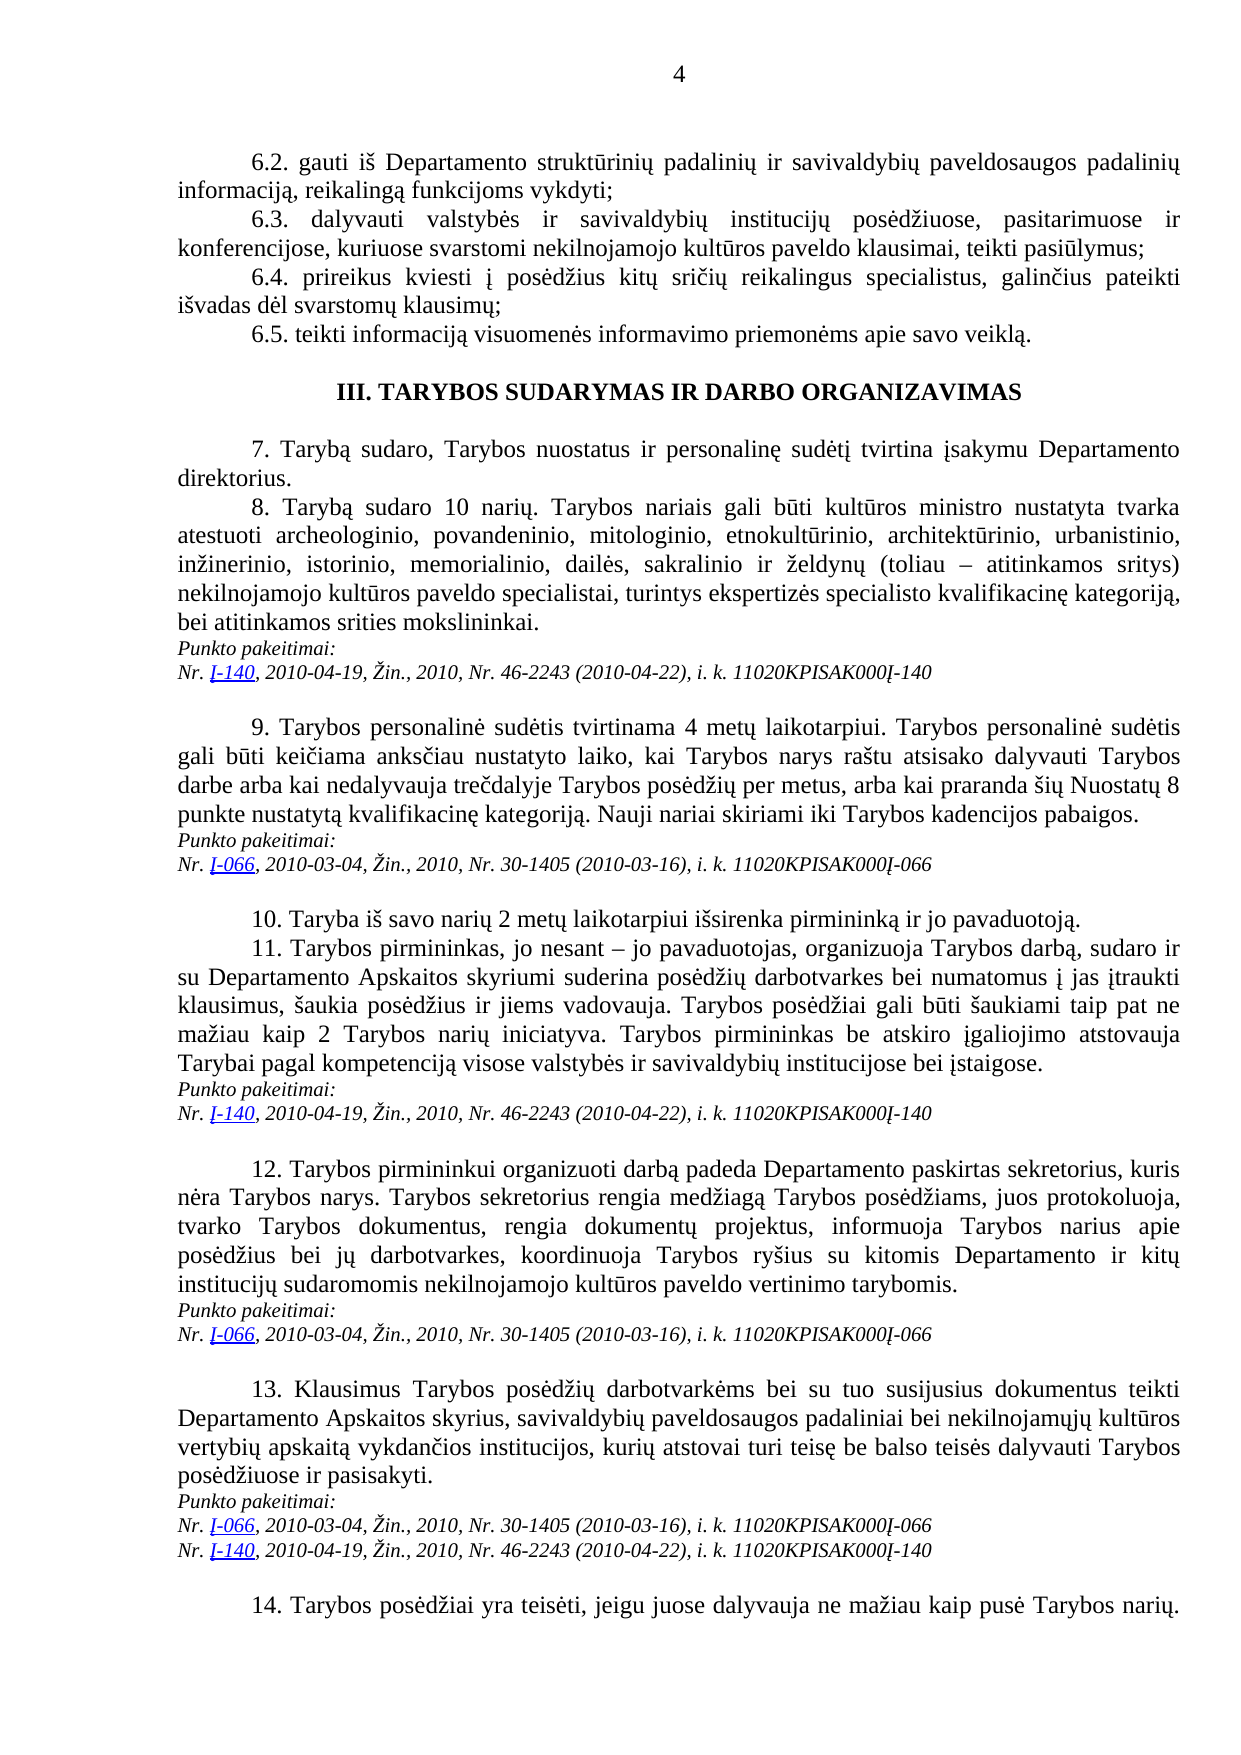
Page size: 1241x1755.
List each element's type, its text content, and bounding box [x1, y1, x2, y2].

text 9. Tarybos personalinė sudėtis tvirtinama 4 metų laikotarpiui. Tarybos personalinė sudėtis gali būti keičiama anksčiau nustatyto laiko, kai Tarybos narys raštu atsisako dalyvauti Tarybos darbe arba kai nedalyvauja trečdalyje Tarybos posėdžių per metus, arba kai praranda šių Nuostatų 8 punkte nustatytą kvalifikacinę kategoriją. Nauji nariai skiriami iki Tarybos kadencijos pabaigos. [177, 712, 1181, 827]
text Nr. Į-066, 2010-03-04, Žin., 2010, Nr. 30-1405 (2010-03-16), i. k. 11020KPISAK000Į-066 [177, 1322, 1181, 1346]
text Nr. Į-140, 2010-04-19, Žin., 2010, Nr. 46-2243 (2010-04-22), i. k. 11020KPISAK000Į-140 [177, 660, 1181, 684]
text 10. Taryba iš savo narių 2 metų laikotarpiui išsirenka pirmininką ir jo pavaduotoją. [177, 904, 1181, 933]
text Nr. Į-066, 2010-03-04, Žin., 2010, Nr. 30-1405 (2010-03-16), i. k. 11020KPISAK000Į-066 [177, 1513, 1181, 1537]
text Punkto pakeitimai: [177, 827, 1181, 852]
text 14. Tarybos posėdžiai yra teisėti, jeigu juose dalyvauja ne mažiau kaip pusė Tarybos narių. [177, 1590, 1181, 1619]
text Punkto pakeitimai: [177, 636, 1181, 660]
text 13. Klausimus Tarybos posėdžių darbotvarkėms bei su tuo susijusius dokumentus teikti Departamento Apskaitos skyrius, savivaldybių paveldosaugos padaliniai bei nekilnojamųjų kultūros vertybių apskaitą vykdančios institucijos, kurių atstovai turi teisę be balso teisės dalyvauti Tarybos posėdžiuose ir pasisakyti. [177, 1374, 1181, 1489]
text Nr. Į-066, 2010-03-04, Žin., 2010, Nr. 30-1405 (2010-03-16), i. k. 11020KPISAK000Į-066 [177, 852, 1181, 876]
text Punkto pakeitimai: [177, 1489, 1181, 1513]
text Punkto pakeitimai: [177, 1077, 1181, 1101]
text 6.3. dalyvauti valstybės ir savivaldybių institucijų posėdžiuose, pasitarimuose ir konferencijose, kuriuose svarstomi nekilnojamojo kultūros paveldo klausimai, teikti pasiūlymus; [177, 204, 1181, 262]
text III. TARYBOS SUDARYMAS IR DARBO ORGANIZAVIMAS [177, 377, 1181, 406]
text 6.2. gauti iš Departamento struktūrinių padalinių ir savivaldybių paveldosaugos padalinių informaciją, reikalingą funkcijoms vykdyti; [177, 147, 1181, 204]
text Nr. Į-140, 2010-04-19, Žin., 2010, Nr. 46-2243 (2010-04-22), i. k. 11020KPISAK000Į-140 [177, 1101, 1181, 1125]
text 8. Tarybą sudaro 10 narių. Tarybos nariais gali būti kultūros ministro nustatyta tvarka atestuoti archeologinio, povandeninio, mitologinio, etnokultūrinio, architektūrinio, urbanistinio, inžinerinio, istorinio, memorialinio, dailės, sakralinio ir želdynų (toliau – atitinkamos sritys) nekilnojamojo kultūros paveldo specialistai, turintys ekspertizės specialisto kvalifikacinę kategoriją, bei atitinkamos srities mokslininkai. [177, 492, 1181, 636]
text 11. Tarybos pirmininkas, jo nesant – jo pavaduotojas, organizuoja Tarybos darbą, sudaro ir su Departamento Apskaitos skyriumi suderina posėdžių darbotvarkes bei numatomus į jas įtraukti klausimus, šaukia posėdžius ir jiems vadovauja. Tarybos posėdžiai gali būti šaukiami taip pat ne mažiau kaip 2 Tarybos narių iniciatyva. Tarybos pirmininkas be atskiro įgaliojimo atstovauja Tarybai pagal kompetenciją visose valstybės ir savivaldybių institucijose bei įstaigose. [177, 933, 1181, 1077]
text 7. Tarybą sudaro, Tarybos nuostatus ir personalinę sudėtį tvirtina įsakymu Departamento direktorius. [177, 434, 1181, 492]
text 6.5. teikti informaciją visuomenės informavimo priemonėms apie savo veiklą. [177, 319, 1181, 348]
text Nr. Į-140, 2010-04-19, Žin., 2010, Nr. 46-2243 (2010-04-22), i. k. 11020KPISAK000Į-140 [177, 1537, 1181, 1562]
text Punkto pakeitimai: [177, 1297, 1181, 1322]
text 6.4. prireikus kviesti į posėdžius kitų sričių reikalingus specialistus, galinčius pateikti išvadas dėl svarstomų klausimų; [177, 262, 1181, 319]
text 12. Tarybos pirmininkui organizuoti darbą padeda Departamento paskirtas sekretorius, kuris nėra Tarybos narys. Tarybos sekretorius rengia medžiagą Tarybos posėdžiams, juos protokoluoja, tvarko Tarybos dokumentus, rengia dokumentų projektus, informuoja Tarybos narius apie posėdžius bei jų darbotvarkes, koordinuoja Tarybos ryšius su kitomis Departamento ir kitų institucijų sudaromomis nekilnojamojo kultūros paveldo vertinimo tarybomis. [177, 1154, 1181, 1297]
